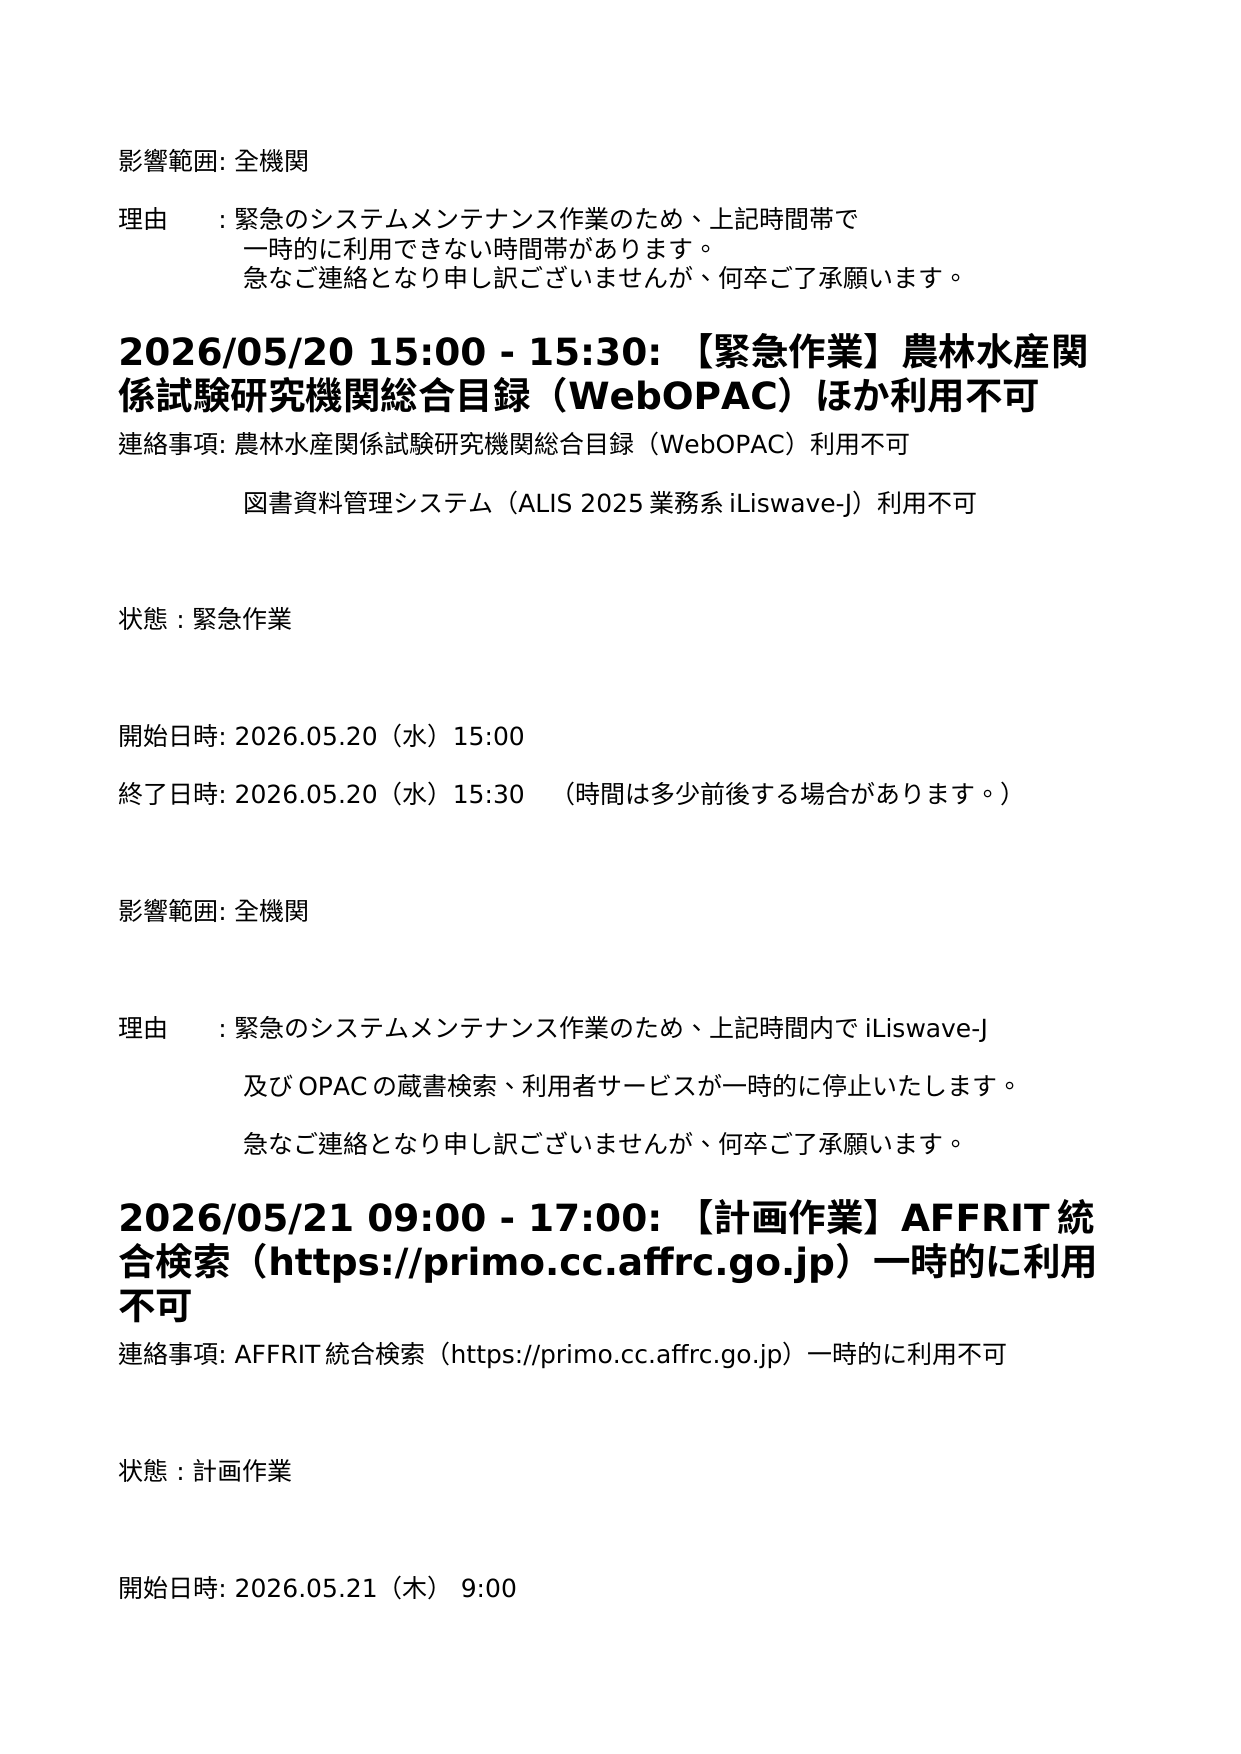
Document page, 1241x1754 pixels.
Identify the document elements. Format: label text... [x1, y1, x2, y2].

text 連絡事項: AFFRIT統合検索（https://primo.cc.affrc.go.jp）一時的に利用不可 状態 : 計画作業 開始日時: 2026.05.21（木） 9:00 [118, 1341, 1122, 1632]
text 影響範囲: 全機関 理由 : 緊急のシステムメンテナンス作業のため、上記時間帯で 一時的に利用できない時間帯があります。 急なご連絡となり申し訳ございませんが、何卒ご了承願います。 [118, 118, 1122, 293]
subtitle 2026/05/21 09:00 - 17:00: 【計画作業】AFFRIT統合検索（https://primo.cc.affrc.go.jp）一時的に利用不可 [118, 1197, 1122, 1328]
subtitle 2026/05/20 15:00 - 15:30: 【緊急作業】農林水産関係試験研究機関総合目録（WebOPAC）ほか利用不可 [118, 331, 1122, 418]
text 連絡事項: 農林水産関係試験研究機関総合目録（WebOPAC）利用不可 図書資料管理システム（ALIS 2025業務系iLiswave-J）利用不可 状態 : 緊急作業 開始日時: 2026.05.20（水）15:00 終了日時: 2026.05.20（水）15:30 （時間は多少前後する場合があります。） 影響範囲: 全機関 理由 : 緊急のシステムメンテナンス作業のため、上記時間内でiLiswave-J 及びOPACの蔵書検索、利用者サービスが一時的に停止いたします。 急なご連絡となり申し訳ございませんが、何卒ご了承願います。 [118, 430, 1122, 1159]
